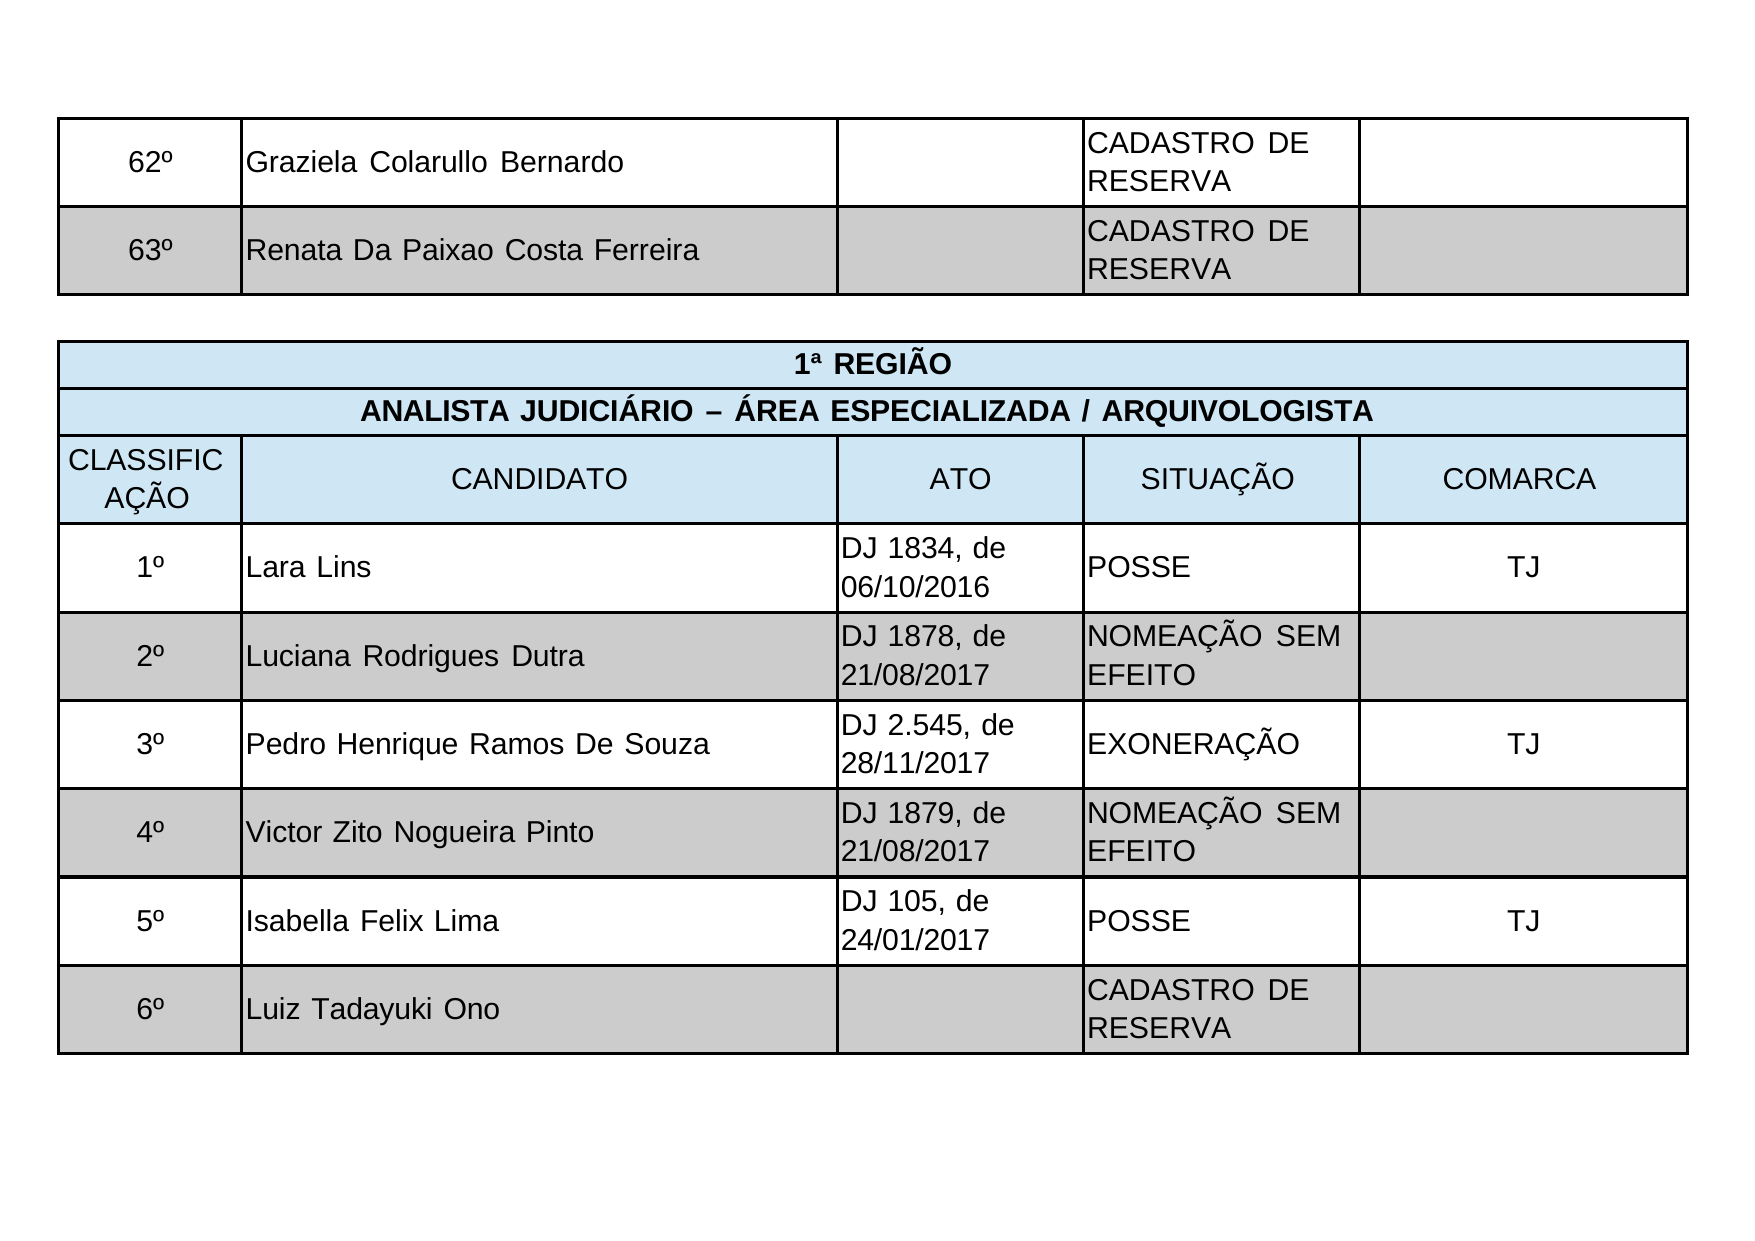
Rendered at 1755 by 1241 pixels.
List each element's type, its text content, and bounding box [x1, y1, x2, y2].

table_cell [1361, 967, 1686, 1052]
table_header 62º [60, 120, 240, 205]
table_cell 3º [60, 702, 240, 787]
table_cell TJ [1361, 525, 1686, 611]
table_cell CLASSIFIC AÇÃO [60, 437, 240, 522]
table_cell 63º [60, 208, 240, 293]
table_cell [839, 208, 1082, 293]
table_cell EXONERAÇÃO [1085, 702, 1358, 787]
table_cell [1361, 790, 1686, 875]
table_cell TJ [1361, 702, 1686, 787]
table_cell Renata Da Paixao Costa Ferreira [243, 208, 836, 293]
table_header Graziela Colarullo Bernardo [243, 120, 836, 205]
table_cell COMARCA [1361, 437, 1686, 522]
table_cell [839, 967, 1082, 1052]
table_cell 4º [60, 790, 240, 875]
table_cell 5º [60, 879, 240, 964]
table_header [1361, 120, 1686, 205]
table_cell CADASTRO DE RESERVA [1085, 208, 1358, 293]
table_cell SITUAÇÃO [1085, 437, 1358, 522]
table_cell DJ 1879, de 21/08/2017 [839, 790, 1082, 875]
table_cell DJ 2.545, de 28/11/2017 [839, 702, 1082, 787]
table_cell NOMEAÇÃO SEM EFEITO [1085, 614, 1358, 699]
table_header 1ª REGIÃO [60, 343, 1686, 387]
table_header [839, 120, 1082, 205]
table_cell Luciana Rodrigues Dutra [243, 614, 836, 699]
table_header CADASTRO DE RESERVA [1085, 120, 1358, 205]
table_cell Pedro Henrique Ramos De Souza [243, 702, 836, 787]
table_cell 6º [60, 967, 240, 1052]
table_cell ANALISTA JUDICIÁRIO – ÁREA ESPECIALIZADA / ARQUIVOLOGISTA [60, 390, 1686, 434]
table_cell ATO [839, 437, 1082, 522]
table_cell Luiz Tadayuki Ono [243, 967, 836, 1052]
table_cell NOMEAÇÃO SEM EFEITO [1085, 790, 1358, 875]
table_cell 2º [60, 614, 240, 699]
table_cell DJ 105, de 24/01/2017 [839, 879, 1082, 964]
table_cell CANDIDATO [243, 437, 836, 522]
table_cell [1361, 614, 1686, 699]
table_cell Lara Lins [243, 525, 836, 611]
table_cell POSSE [1085, 525, 1358, 611]
table_cell CADASTRO DE RESERVA [1085, 967, 1358, 1052]
table_cell TJ [1361, 879, 1686, 964]
table_cell [1361, 208, 1686, 293]
table_cell Isabella Felix Lima [243, 879, 836, 964]
table_cell 1º [60, 525, 240, 611]
table_cell DJ 1834, de 06/10/2016 [839, 525, 1082, 611]
table_cell DJ 1878, de 21/08/2017 [839, 614, 1082, 699]
table_cell POSSE [1085, 879, 1358, 964]
table_cell Victor Zito Nogueira Pinto [243, 790, 836, 875]
